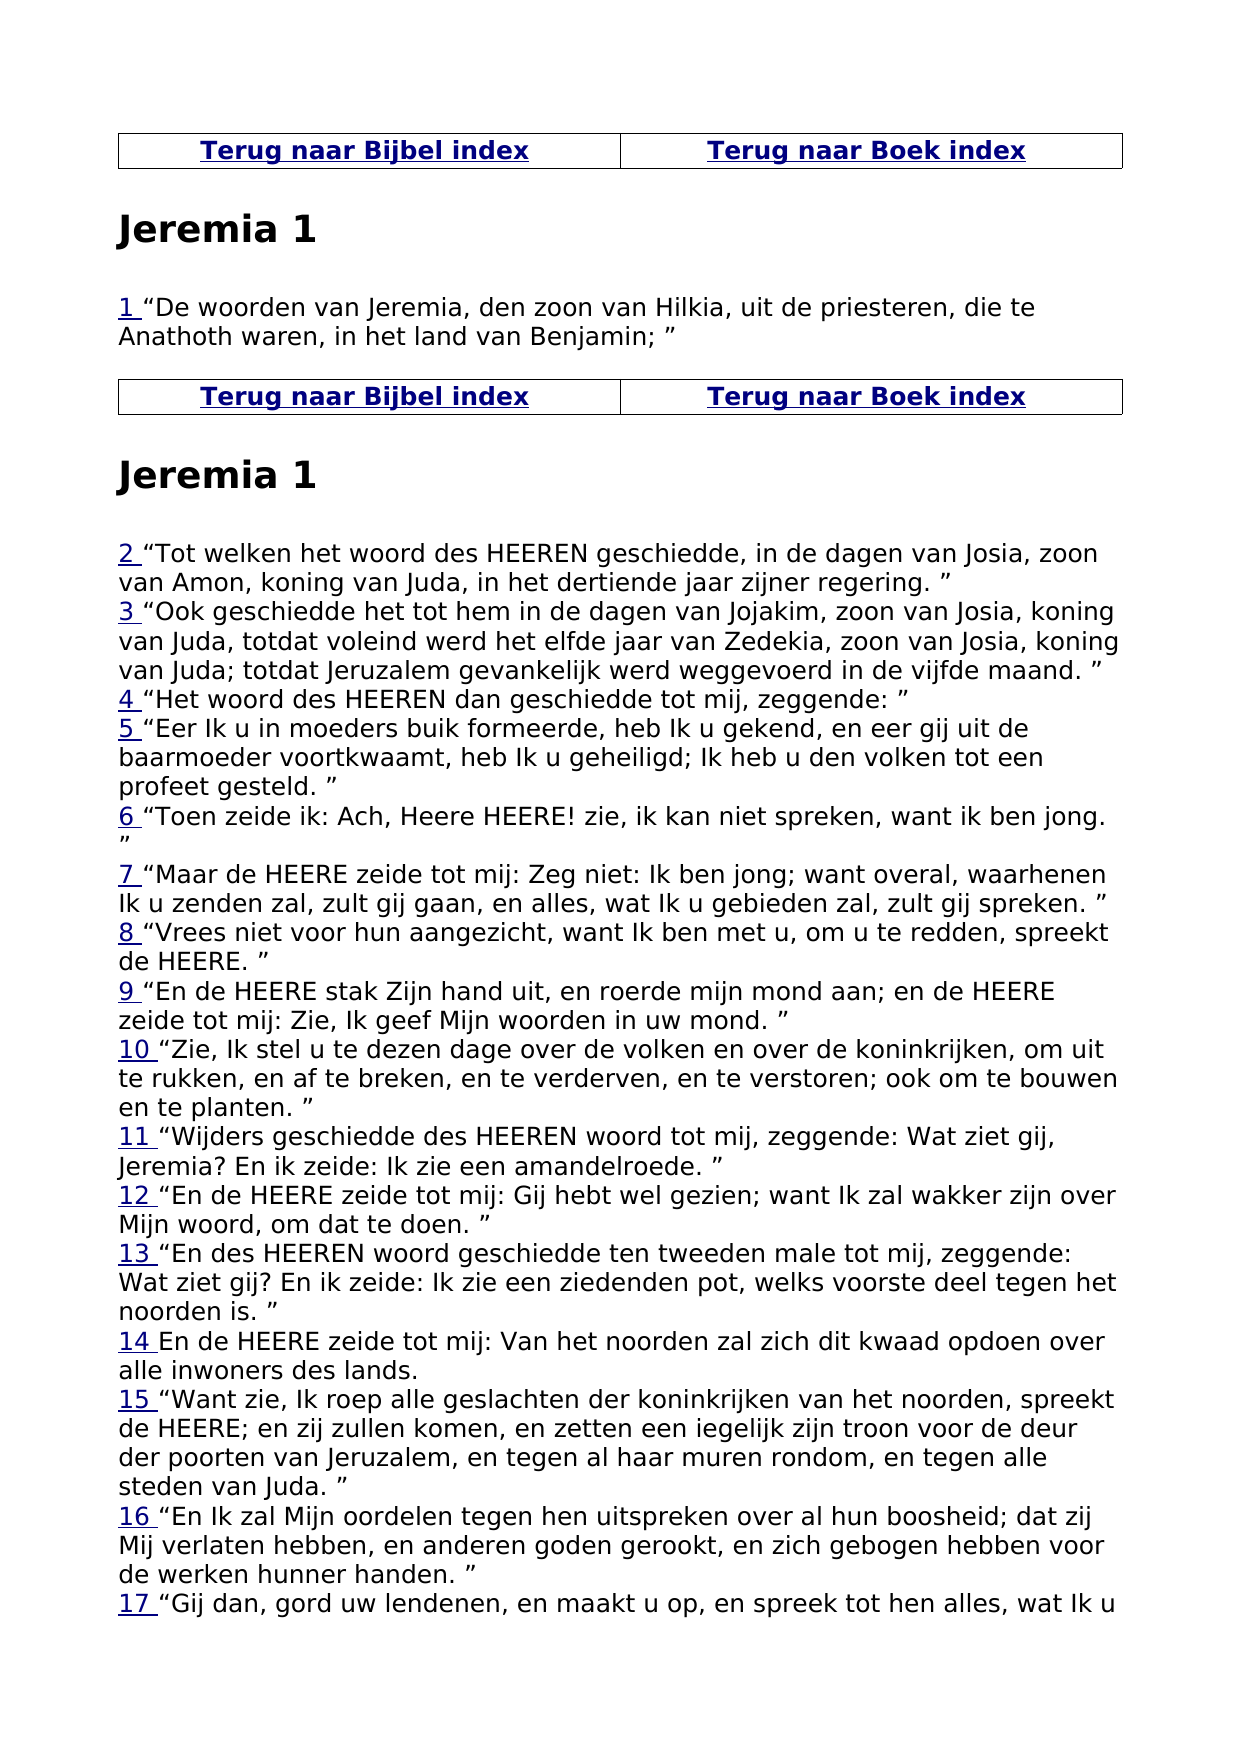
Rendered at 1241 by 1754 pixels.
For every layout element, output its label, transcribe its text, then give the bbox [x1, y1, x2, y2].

table_header Terug naar Bijbel index [119, 380, 620, 414]
table_header Terug naar Bijbel index [119, 134, 620, 168]
subtitle Jeremia 1 [118, 208, 1122, 252]
subtitle Jeremia 1 [118, 454, 1122, 497]
text 2 “Tot welken het woord des HEEREN geschiedde, in de dagen van Josia, zoon van Amon, koning van Juda, in het dertiende jaar zijner regering. ” 3 “Ook geschiedde het tot hem in de dagen van Jojakim, zoon van Josia, koning van Juda, totdat voleind werd het elfde jaar van Zedekia, zoon van Josia, koning van Juda; totdat Jeruzalem gevankelijk werd weggevoerd in de vijfde maand. ” 4 “Het woord des HEEREN dan geschiedde tot mij, zeggende: ” 5 “Eer Ik u in moeders buik formeerde, heb Ik u gekend, en eer gij uit de baarmoeder voortkwaamt, heb Ik u geheiligd; Ik heb u den volken tot een profeet gesteld. ” 6 “Toen zeide ik: Ach, Heere HEERE! zie, ik kan niet spreken, want ik ben jong. ” 7 “Maar de HEERE zeide tot mij: Zeg niet: Ik ben jong; want overal, waarhenen Ik u zenden zal, zult gij gaan, en alles, wat Ik u gebieden zal, zult gij spreken. ” 8 “Vrees niet voor hun aangezicht, want Ik ben met u, om u te redden, spreekt de HEERE. ” 9 “En de HEERE stak Zijn hand uit, en roerde mijn mond aan; en de HEERE zeide tot mij: Zie, Ik geef Mijn woorden in uw mond. ” 10 “Zie, Ik stel u te dezen dage over de volken en over de koninkrijken, om uit te rukken, en af te breken, en te verderven, en te verstoren; ook om te bouwen en te planten. ” 11 “Wijders geschiedde des HEEREN woord tot mij, zeggende: Wat ziet gij, Jeremia? En ik zeide: Ik zie een amandelroede. ” 12 “En de HEERE zeide tot mij: Gij hebt wel gezien; want Ik zal wakker zijn over Mijn woord, om dat te doen. ” 13 “En des HEEREN woord geschiedde ten tweeden male tot mij, zeggende: Wat ziet gij? En ik zeide: Ik zie een ziedenden pot, welks voorste deel tegen het noorden is. ” 14 En de HEERE zeide tot mij: Van het noorden zal zich dit kwaad opdoen over alle inwoners des lands. 15 “Want zie, Ik roep alle geslachten der koninkrijken van het noorden, spreekt de HEERE; en zij zullen komen, en zetten een iegelijk zijn troon voor de deur der poorten van Jeruzalem, en tegen al haar muren rondom, en tegen alle steden van Juda. ” 16 “En Ik zal Mijn oordelen tegen hen uitspreken over al hun boosheid; dat zij Mij verlaten hebben, en anderen goden gerookt, en zich gebogen hebben voor de werken hunner handen. ” 17 “Gij dan, gord uw lendenen, en maakt u op, en spreek tot hen alles, wat Ik u [118, 510, 1122, 1618]
table_header Terug naar Boek index [621, 134, 1122, 168]
table_header Terug naar Boek index [621, 380, 1122, 414]
text 1 “De woorden van Jeremia, den zoon van Hilkia, uit de priesteren, die te Anathoth waren, in het land van Benjamin; ” [118, 264, 1122, 352]
